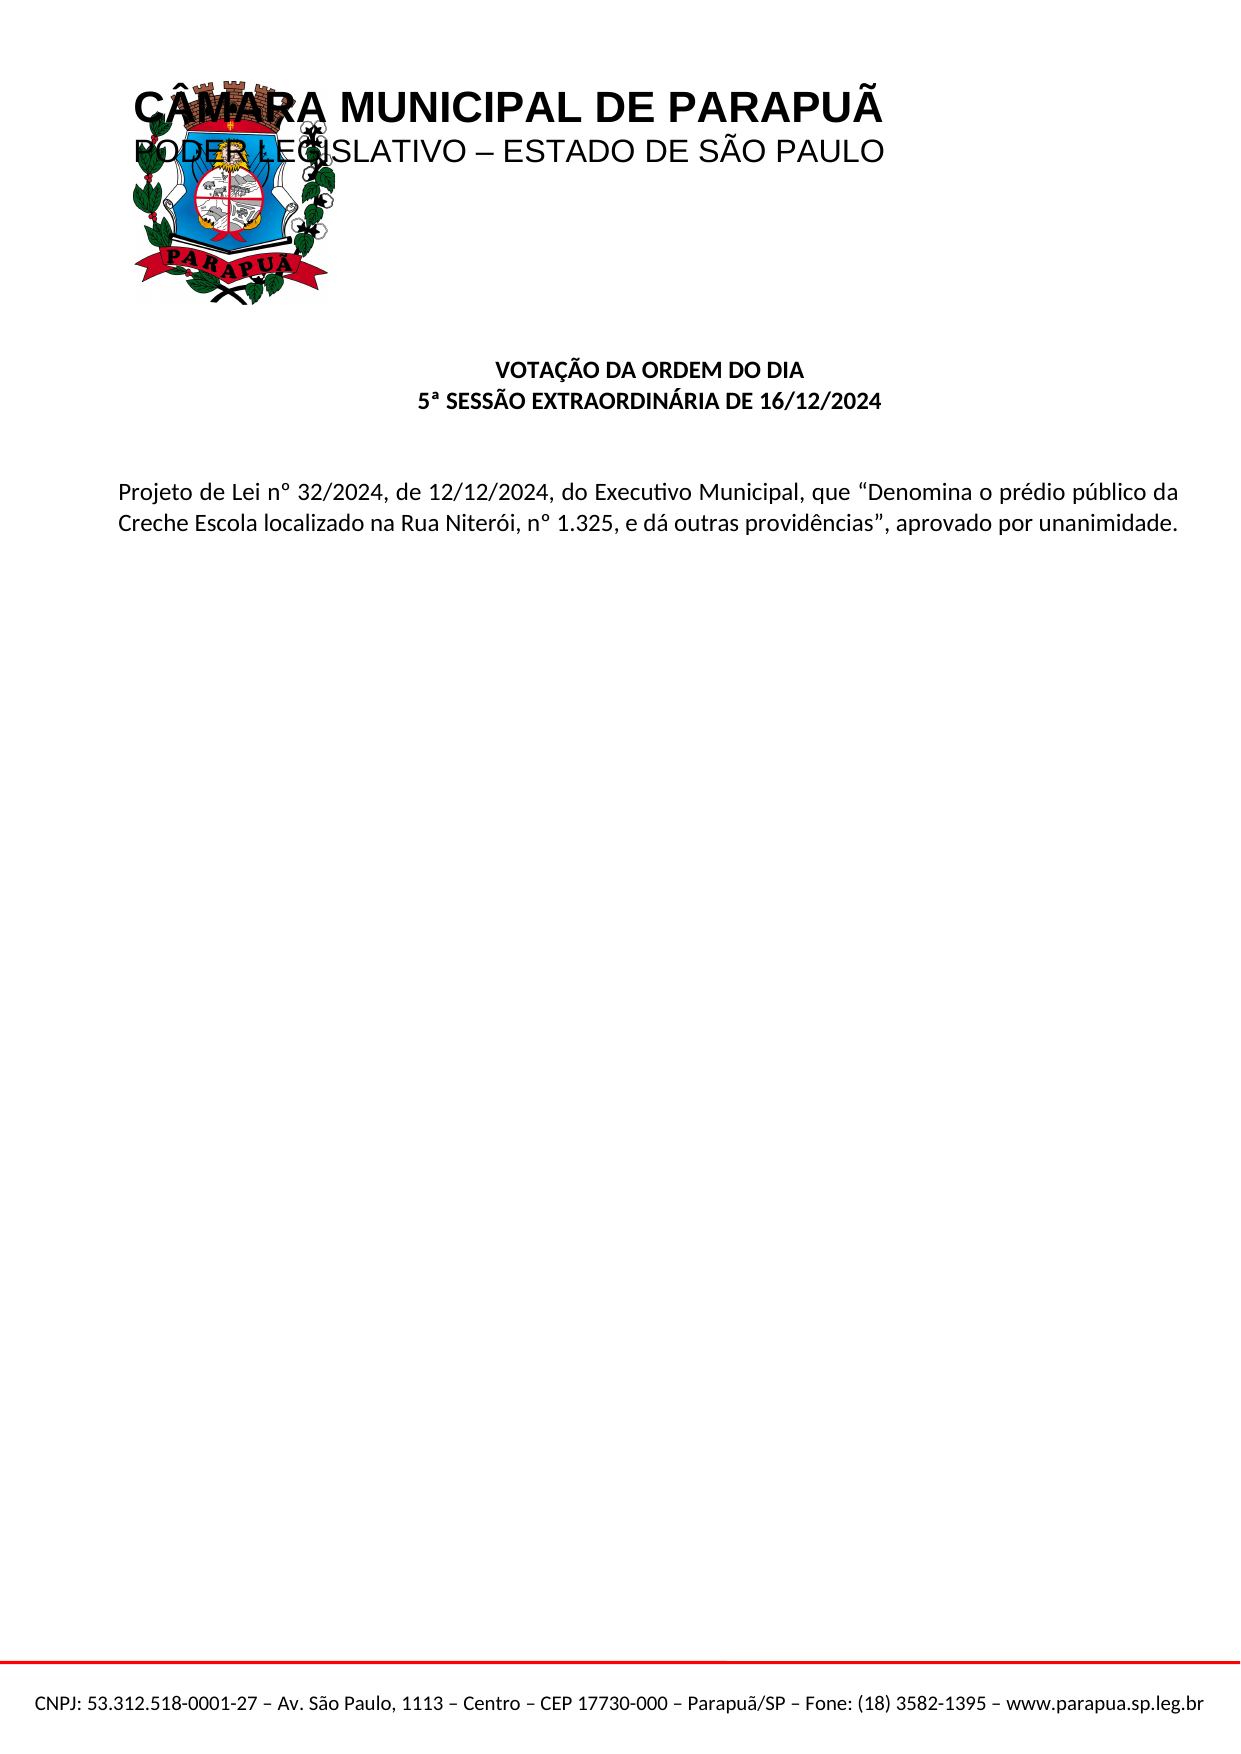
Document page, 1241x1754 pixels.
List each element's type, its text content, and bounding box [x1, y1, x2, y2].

text 5ª SESSÃO EXTRAORDINÁRIA DE 16/12/2024 [118, 385, 1181, 415]
picture [133, 81, 336, 305]
text VOTAÇÃO DA ORDEM DO DIA [118, 354, 1181, 385]
text Projeto de Lei nº 32/2024, de 12/12/2024, do Executivo Municipal, que “Denomina o prédio público da Creche Escola localizado na Rua Niterói, nº 1.325, e dá outras providências”, aprovado por unanimidade. [118, 476, 1181, 537]
